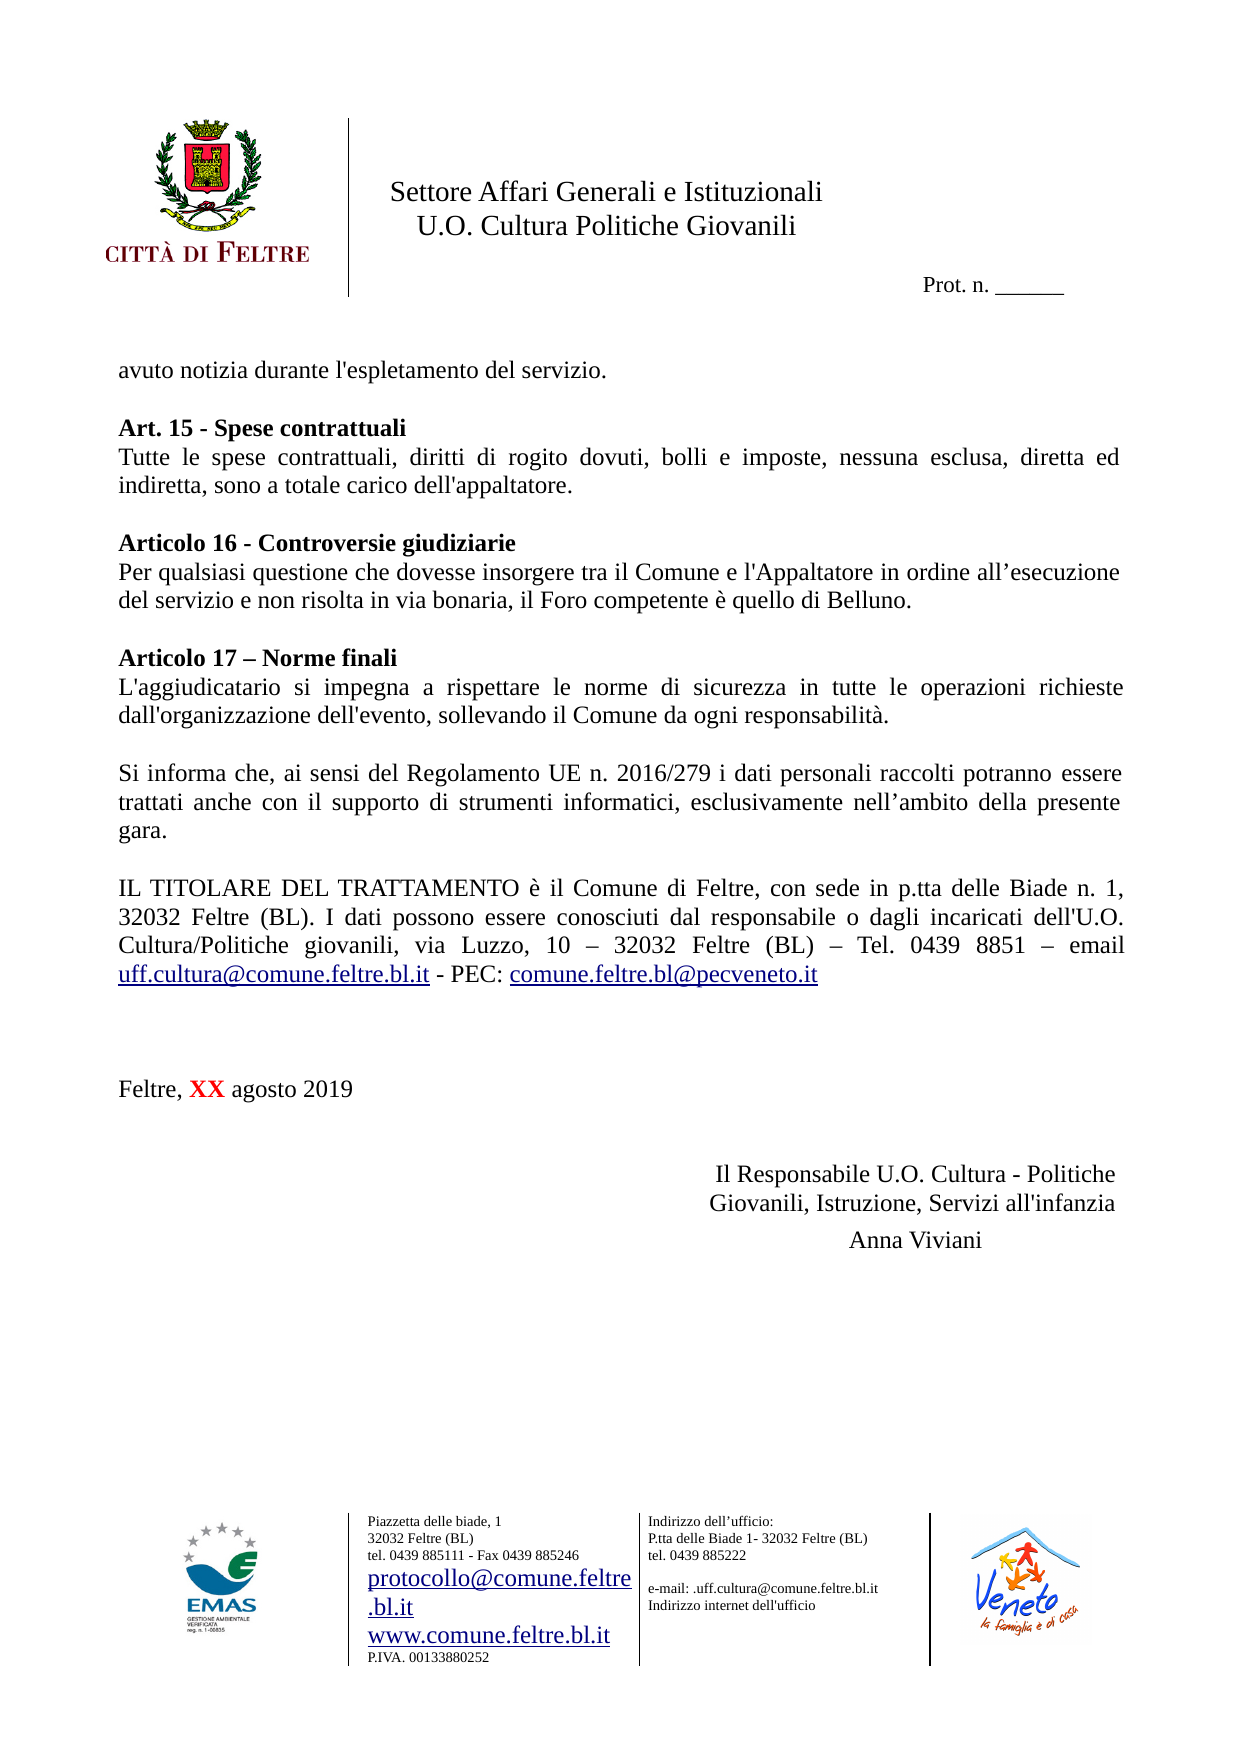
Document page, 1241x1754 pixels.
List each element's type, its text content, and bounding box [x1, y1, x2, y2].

picture [960, 1514, 1092, 1645]
text Il Responsabile U.O. Cultura - Politiche Giovanili, Istruzione, Servizi all'infanzia [709, 1159, 1122, 1216]
text Articolo 16 - Controversie giudiziarie [118, 528, 1122, 557]
picture [106, 119, 309, 262]
text Si informa che, ai sensi del Regolamento UE n. 2016/279 i dati personali raccolti potranno essere trattati anche con il supporto di strumenti informatici, esclusivamente nell’ambito della presente gara. [118, 758, 1122, 844]
picture [163, 1510, 295, 1642]
text Anna Viviani [709, 1225, 1122, 1253]
text avuto notizia durante l'espletamento del servizio. [118, 356, 1122, 384]
text Articolo 17 – Norme finali [118, 643, 1122, 672]
text Feltre, XX agosto 2019 [118, 1074, 1122, 1103]
text IL TITOLARE DEL TRATTAMENTO è il Comune di Feltre, con sede in p.tta delle Biade n. 1, 32032 Feltre (BL). I dati possono essere conosciuti dal responsabile o dagli incaricati dell'U.O. Cultura/Politiche giovanili, via Luzzo, 10 – 32032 Feltre (BL) – Tel. 0439 8851 – email uff.cultura@comune.feltre.bl.it - PEC: comune.feltre.bl@pecveneto.it [118, 873, 1126, 988]
text Tutte le spese contrattuali, diritti di rogito dovuti, bolli e imposte, nessuna esclusa, diretta ed indiretta, sono a totale carico dell'appaltatore. [118, 442, 1122, 499]
text L'aggiudicatario si impegna a rispettare le norme di sicurezza in tutte le operazioni richieste dall'organizzazione dell'evento, sollevando il Comune da ogni responsabilità. [118, 672, 1126, 729]
text Per qualsiasi questione che dovesse insorgere tra il Comune e l'Appaltatore in ordine all’esecuzione del servizio e non risolta in via bonaria, il Foro competente è quello di Belluno. [118, 557, 1122, 614]
text Art. 15 - Spese contrattuali [118, 413, 1122, 442]
